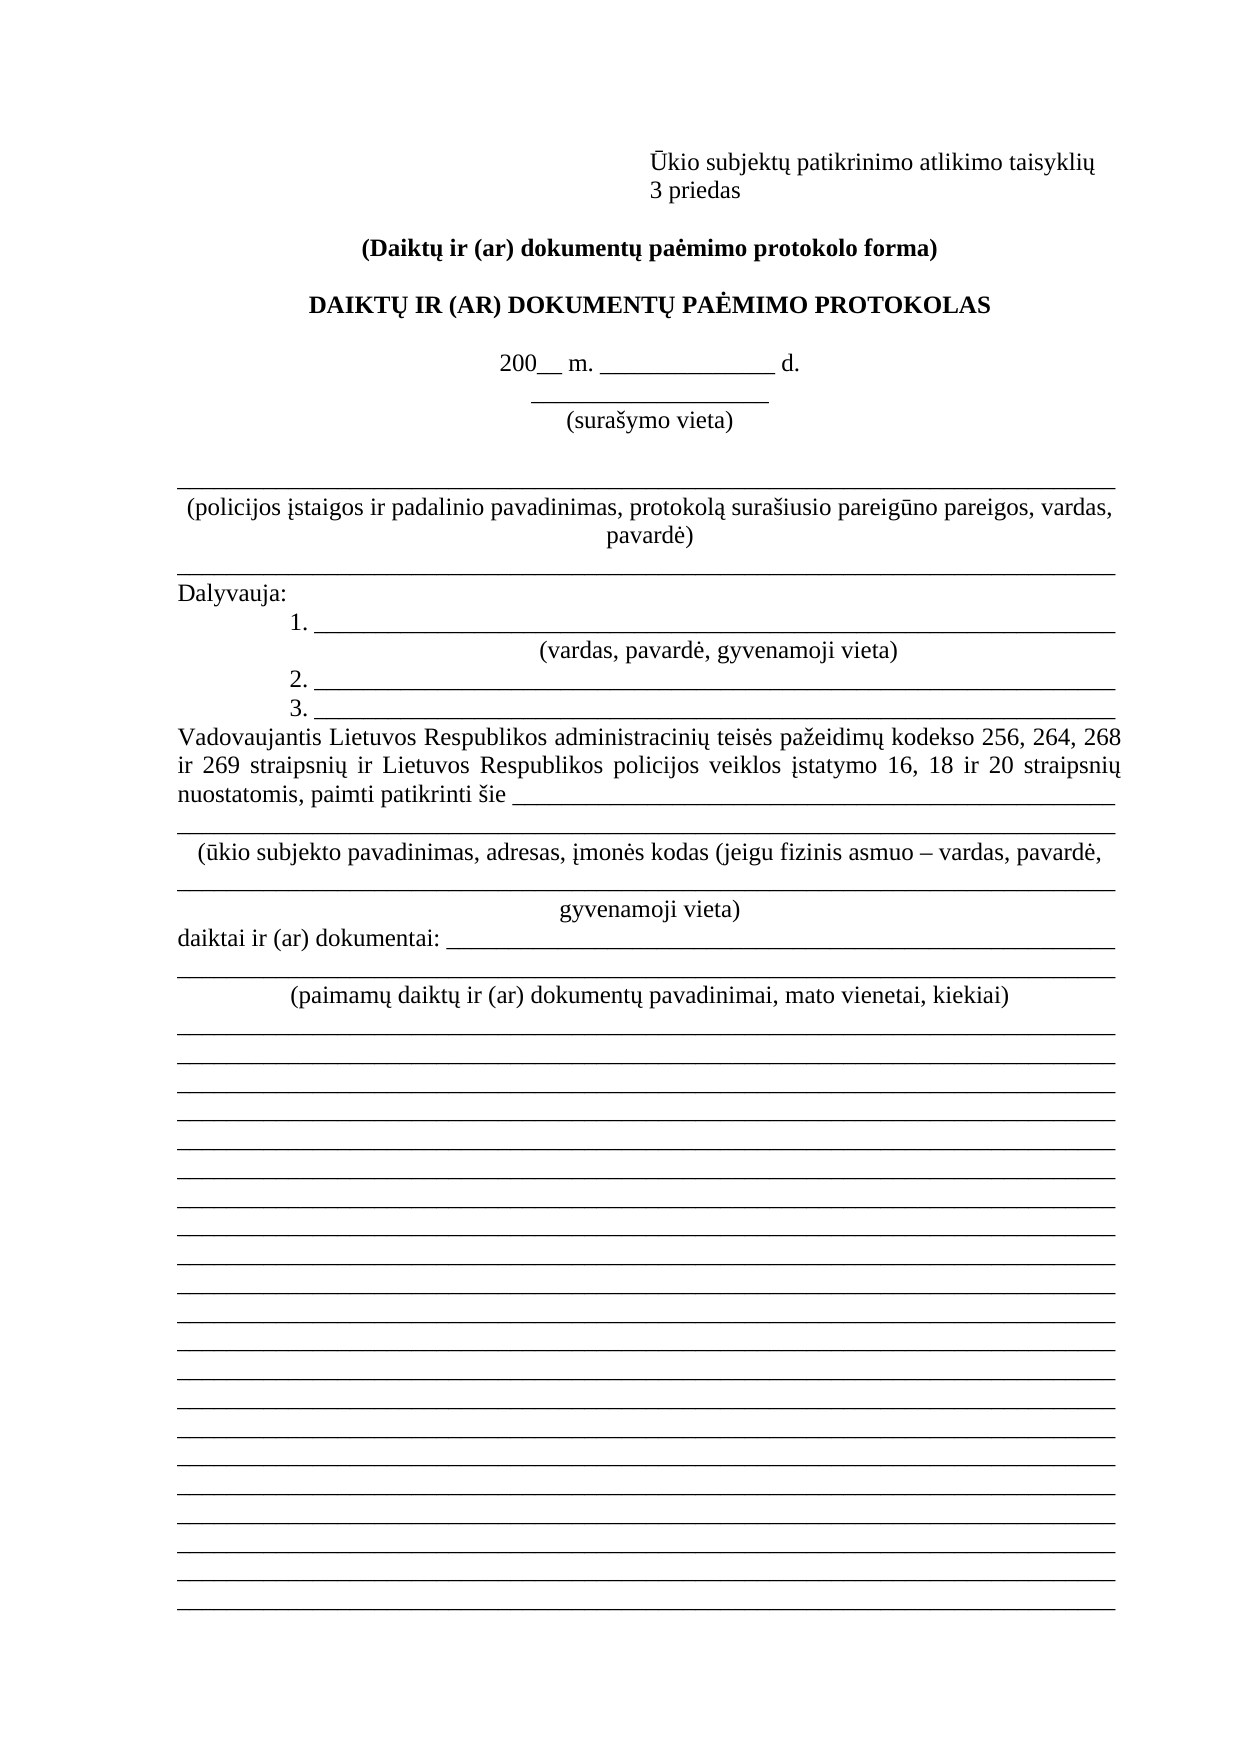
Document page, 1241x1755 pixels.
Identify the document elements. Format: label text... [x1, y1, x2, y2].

text gyvenamoji vieta) [177, 894, 1122, 923]
text (paimamų daiktų ir (ar) dokumentų pavadinimai, mato vienetai, kiekiai) [177, 981, 1122, 1009]
text 3 priedas [649, 176, 1122, 204]
text DAIKTŲ IR (AR) DOKUMENTŲ PAĖMIMO PROTOKOLAS [177, 291, 1122, 319]
text ___________________ [177, 377, 1122, 406]
text (vardas, pavardė, gyvenamoji vieta) [315, 636, 1122, 664]
text Ūkio subjektų patikrinimo atlikimo taisyklių [649, 147, 1122, 176]
text 200__ m. ______________ d. [177, 348, 1122, 377]
text (surašymo vieta) [177, 406, 1122, 434]
text Dalyvauja: [177, 578, 1122, 607]
text (ūkio subjekto pavadinimas, adresas, įmonės kodas (jeigu fizinis asmuo – vardas, pavardė, [177, 837, 1122, 866]
text 1. [289, 607, 1122, 636]
text 3. [289, 693, 1122, 722]
text daiktai ir (ar) dokumentai: [177, 923, 1122, 952]
text Vadovaujantis Lietuvos Respublikos administracinių teisės pažeidimų kodekso 256, 264, 268 ir 269 straipsnių ir Lietuvos Respublikos policijos veiklos įstatymo 16, 18 ir 20 straipsnių nuostatomis, paimti patikrinti šie [177, 722, 1122, 808]
text 2. [289, 664, 1122, 693]
text (policijos įstaigos ir padalinio pavadinimas, protokolą surašiusio pareigūno pareigos, vardas, pavardė) [177, 492, 1122, 549]
text (Daiktų ir (ar) dokumentų paėmimo protokolo forma) [177, 233, 1122, 262]
